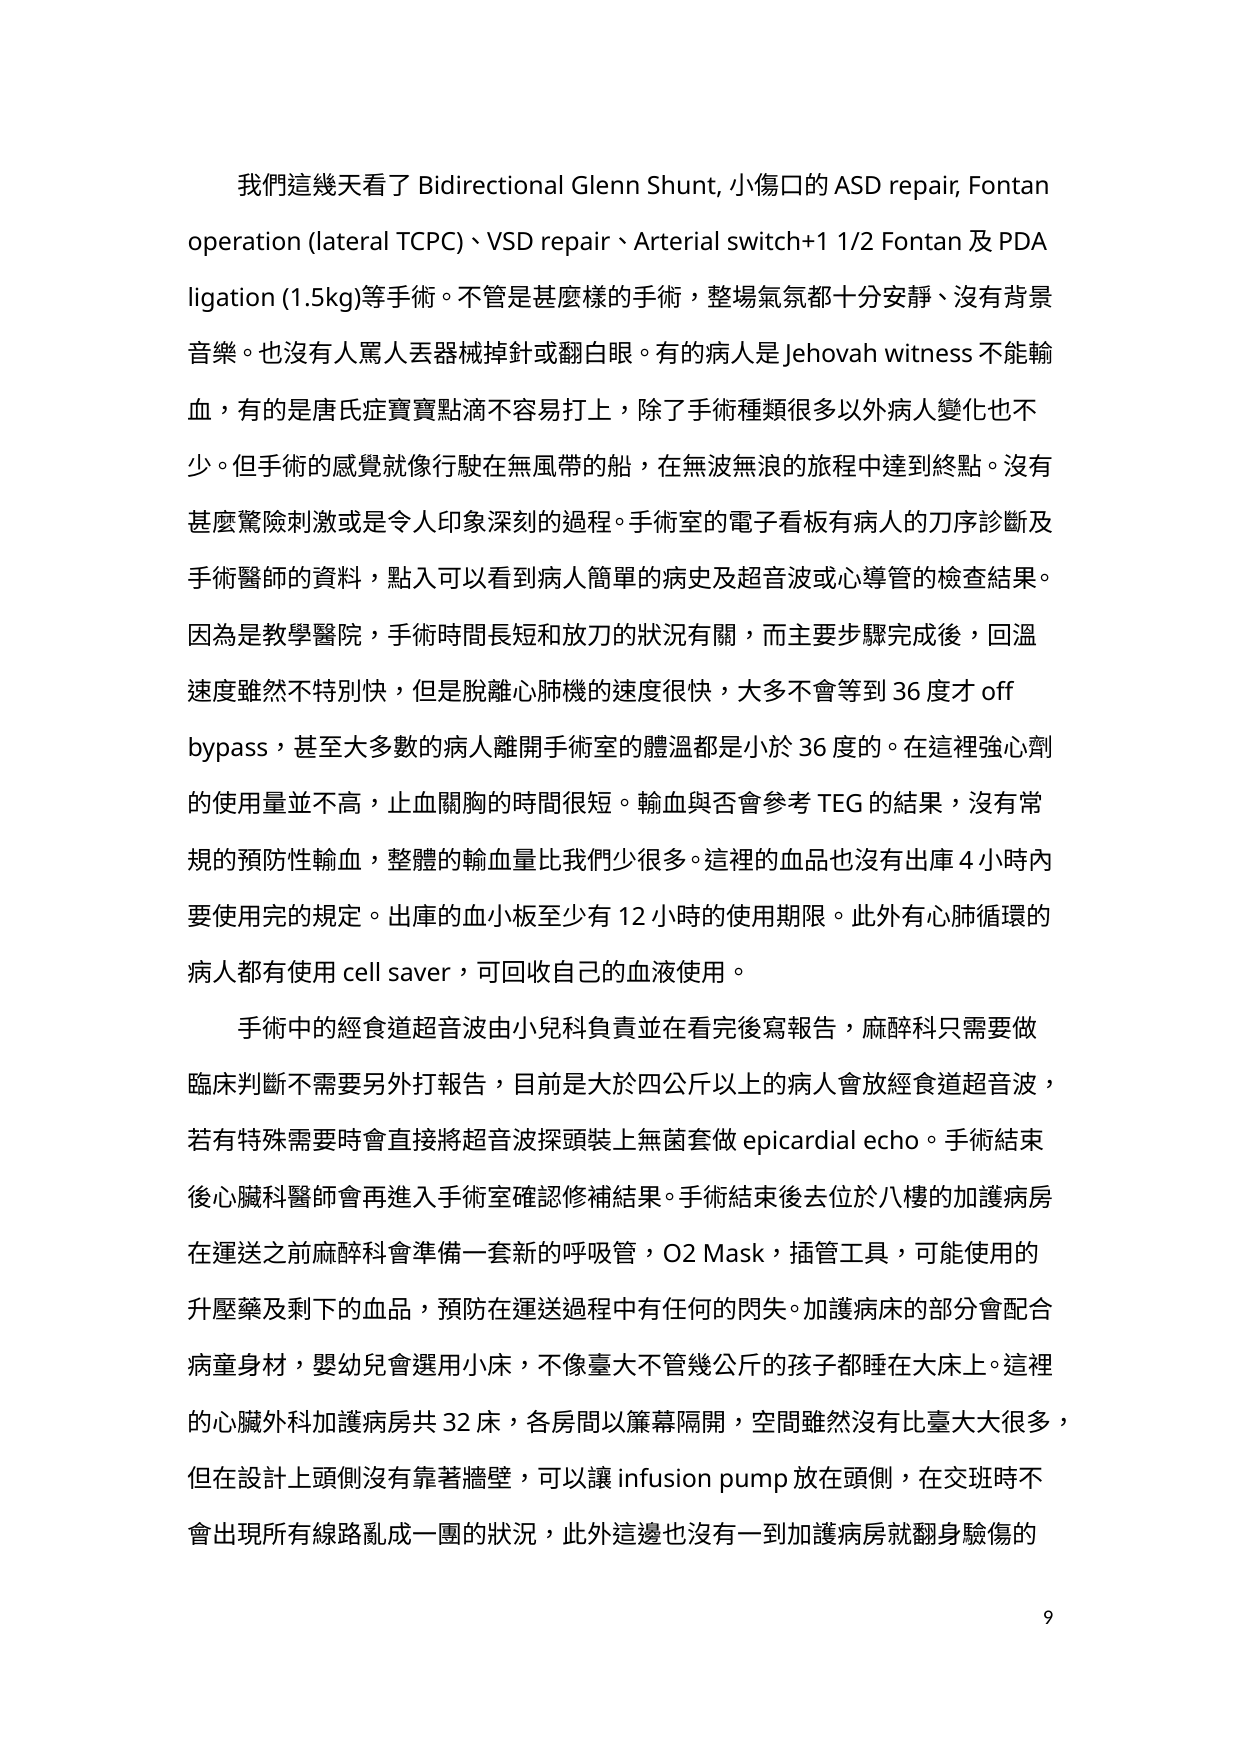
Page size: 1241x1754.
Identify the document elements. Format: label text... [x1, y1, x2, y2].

text 手術中的經食道超音波由小兒科負責並在看完後寫報告，麻醉科只需要做臨床判斷不需要另外打報告，目前是大於四公斤以上的病人會放經食道超音波，若有特殊需要時會直接將超音波探頭裝上無菌套做epicardial echo。手術結束後心臟科醫師會再進入手術室確認修補結果。手術結束後去位於八樓的加護病房，在運送之前麻醉科會準備一套新的呼吸管，O2 Mask，插管工具，可能使用的升壓藥及剩下的血品，預防在運送過程中有任何的閃失。加護病床的部分會配合病童身材，嬰幼兒會選用小床，不像臺大不管幾公斤的孩子都睡在大床上。這裡的心臟外科加護病房共32床，各房間以簾幕隔開，空間雖然沒有比臺大大很多，但在設計上頭側沒有靠著牆壁，可以讓infusion pump放在頭側，在交班時不會出現所有線路亂成一團的狀況，此外這邊也沒有一到加護病房就翻身驗傷的習慣，反而會先將生命徵象、藥物和呼吸器處理妥當。外科醫師，麻醉科醫師及加護病房醫師會在病人安頓好後交班，報告手術中的狀況，其內容鉅細靡遺：由外科Fellow從術前病史開始介紹，接著麻醉科fellow會報告誘導用藥、通氣及插管狀況直到bypass的部分，再由外科接著報告手術內容及超音波檢查結果，麻醉科醫師再報告脫離心肺循環後的狀況，之後輪到加護病房醫師先summary病人狀況後報告他們預期術後照顧計畫，包括對血壓輸液的調控及拔管的準備及預計sedation的用藥，三者達到共識後才結束交班。有一次外科Fellow交班時沒有說到在脫離心肺循環的過程中因為排氣造成空氣卡在右冠狀動脈產生短暫的inferior lead ST depression，被麻醉科的主治醫師Dr. Dinardo逮個正著，十分有趣。三科Fellow在報告的時候主治醫師會在旁邊補充，也會順便指導跟討論大家不清楚的部分。交班完後麻醉科醫師只需要將portable monitor及沒有用到的急救藥物及呼吸管帶回，不需要將笨重的infusion pump推回手術室。若有下一台手術，麻醉科技術員這時已經手術室整理妥當，減少浪費的時間。 [187, 1008, 1053, 1551]
text 我們這幾天看了Bidirectional Glenn Shunt, 小傷口的ASD repair, Fontan operation (lateral TCPC)、VSD repair、Arterial switch+1 1/2 Fontan及PDA ligation (1.5kg)等手術。不管是甚麼樣的手術，整場氣氛都十分安靜、沒有背景音樂。也沒有人罵人丟器械掉針或翻白眼。有的病人是Jehovah witness不能輸血，有的是唐氏症寶寶點滴不容易打上，除了手術種類很多以外病人變化也不少。但手術的感覺就像行駛在無風帶的船，在無波無浪的旅程中達到終點。沒有甚麼驚險刺激或是令人印象深刻的過程。手術室的電子看板有病人的刀序診斷及手術醫師的資料，點入可以看到病人簡單的病史及超音波或心導管的檢查結果。因為是教學醫院，手術時間長短和放刀的狀況有關，而主要步驟完成後，回溫速度雖然不特別快，但是脫離心肺機的速度很快，大多不會等到36度才off bypass，甚至大多數的病人離開手術室的體溫都是小於36度的。在這裡強心劑的使用量並不高，止血關胸的時間很短。輸血與否會參考TEG的結果，沒有常規的預防性輸血，整體的輸血量比我們少很多。這裡的血品也沒有出庫4小時內要使用完的規定。出庫的血小板至少有12小時的使用期限。此外有心肺循環的病人都有使用cell saver，可回收自己的血液使用。 [187, 164, 1053, 989]
